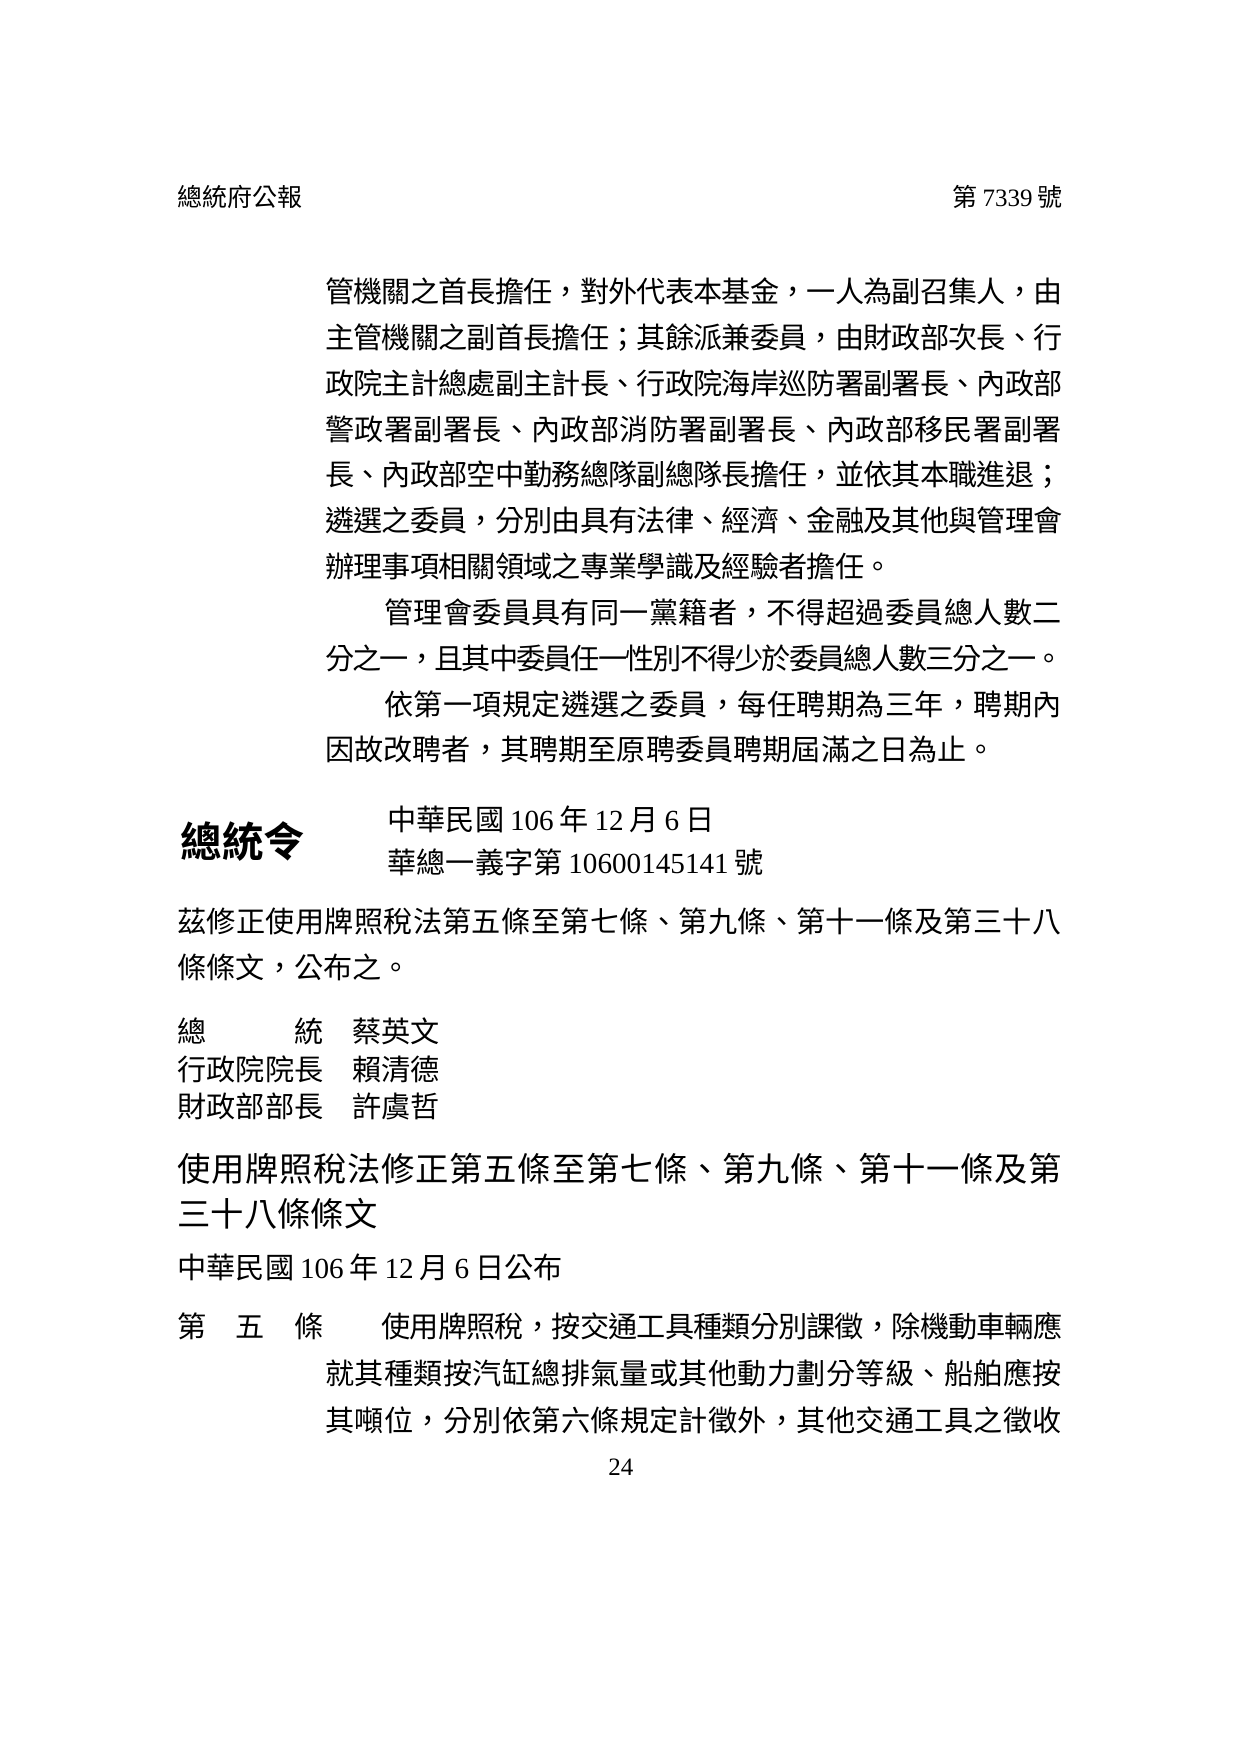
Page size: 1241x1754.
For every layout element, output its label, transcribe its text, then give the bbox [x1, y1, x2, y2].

text 財政部部長 許虞哲 [177, 1088, 1064, 1125]
text 使用牌照稅法修正第五條至第七條、第九條、第十一條及第三十八條條文 [177, 1144, 1064, 1236]
table_header 中華民國106年12月6日 華總一義字第10600145141號 [384, 795, 880, 884]
text 管機關之首長擔任，對外代表本基金，一人為副召集人，由主管機關之副首長擔任；其餘派兼委員，由財政部次長、行政院主計總處副主計長、行政院海岸巡防署副署長、內政部警政署副署長、內政部消防署副署長、內政部移民署副署長、內政部空中勤務總隊副總隊長擔任，並依其本職進退；遴選之委員，分別由具有法律、經濟、金融及其他與管理會辦理事項相關領域之專業學識及經驗者擔任。 [177, 266, 1064, 587]
text 行政院院長 賴清德 [177, 1050, 1064, 1088]
text 中華民國106年12月6日公布 [177, 1242, 1064, 1288]
text 依第一項規定遴選之委員，每任聘期為三年，聘期內因故改聘者，其聘期至原聘委員聘期屆滿之日為止。 [325, 678, 1064, 770]
text 管理會委員具有同一黨籍者，不得超過委員總人數二分之一，且其中委員任一性別不得少於委員總人數三分之一。 [325, 587, 1064, 678]
text 茲修正使用牌照稅法第五條至第七條、第九條、第十一條及第三十八條條文，公布之。 [177, 896, 1064, 988]
text 第 五 條 使用牌照稅，按交通工具種類分別課徵，除機動車輛應就其種類按汽缸總排氣量或其他動力劃分等級、船舶應按其噸位，分別依第六條規定計徵外，其他交通工具之徵收 [177, 1300, 1064, 1441]
table_header 總統令 [177, 795, 384, 884]
text 總 統 蔡英文 [177, 1013, 1064, 1050]
